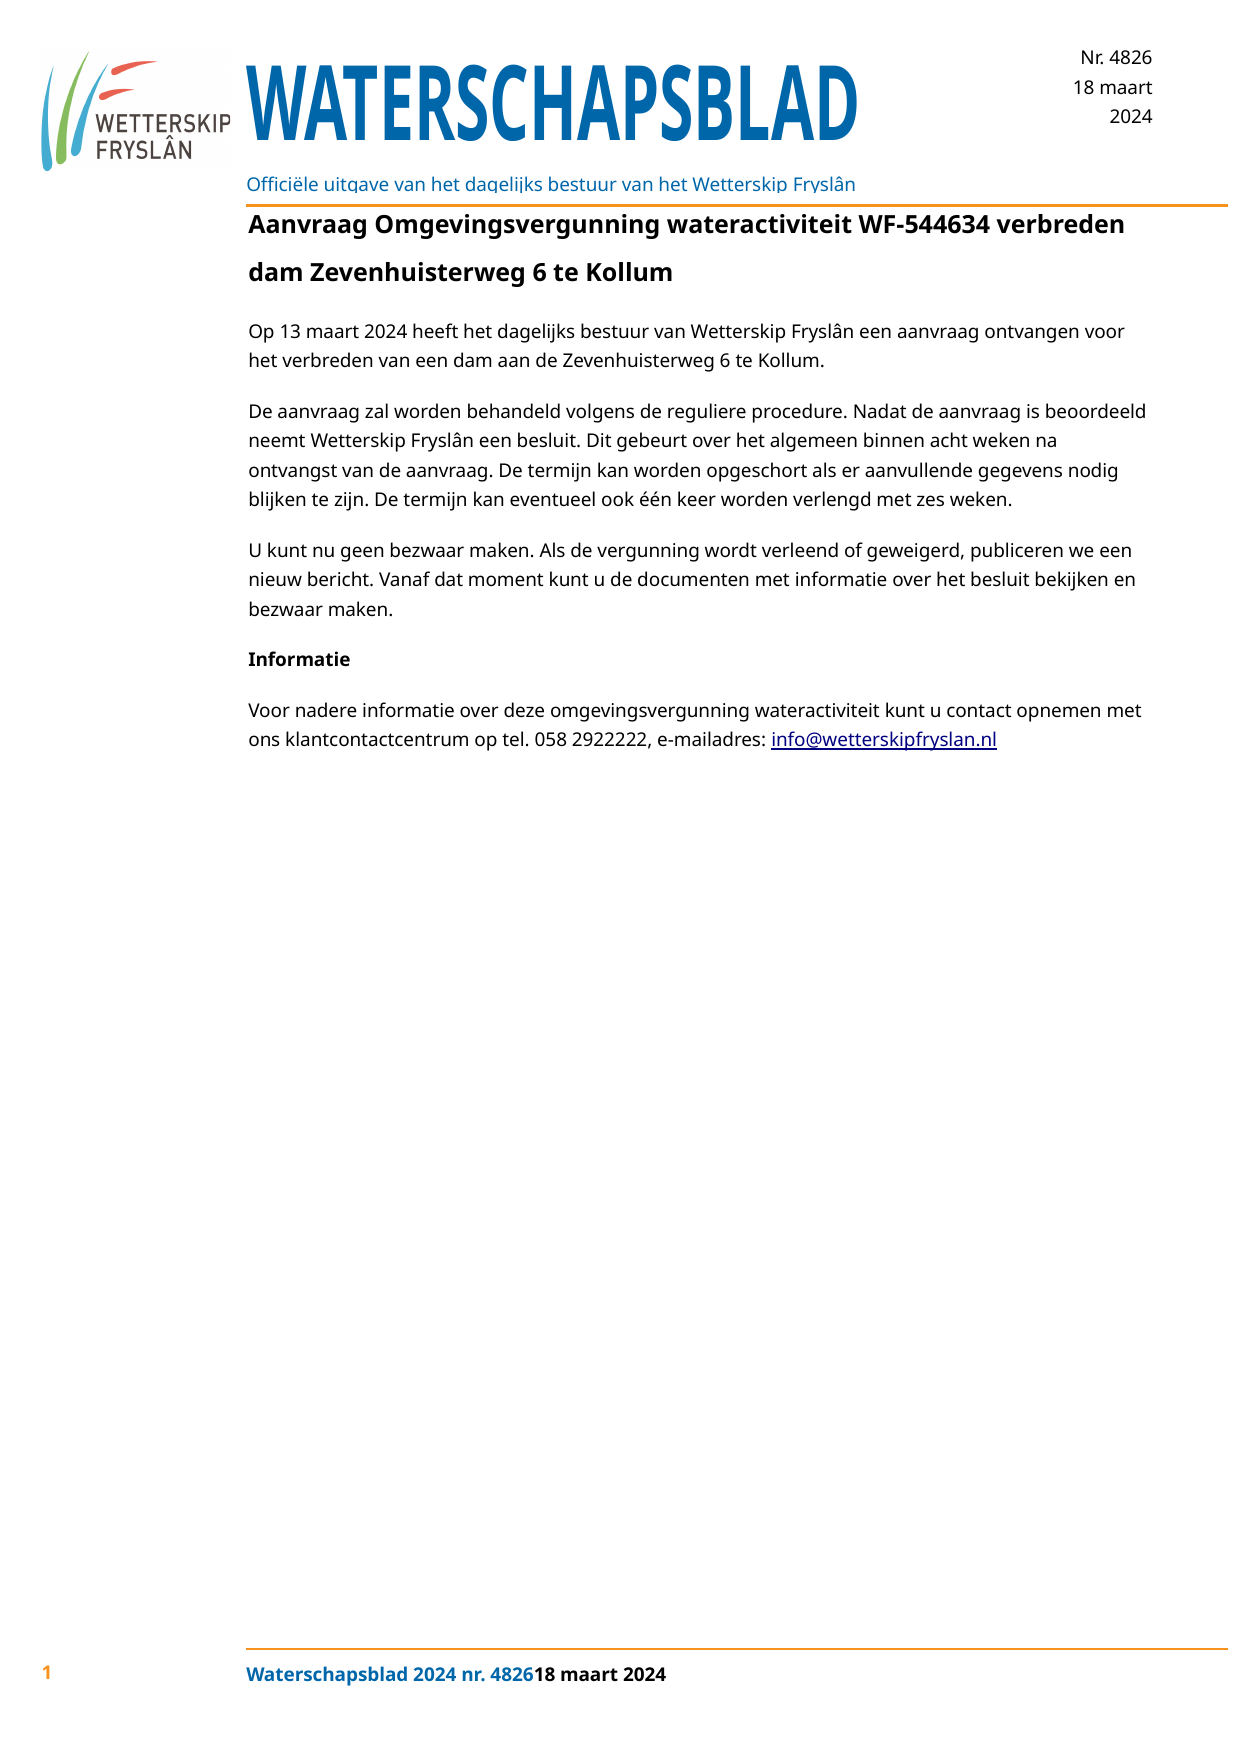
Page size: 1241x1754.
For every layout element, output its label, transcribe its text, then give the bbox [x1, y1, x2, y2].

picture [41, 47, 231, 172]
text Op 13 maart 2024 heeft het dagelijks bestuur van Wetterskip Fryslân een aanvraag ontvangen voor het verbreden van een dam aan de Zevenhuisterweg 6 te Kollum. [248, 318, 1152, 373]
text Informatie [248, 647, 1152, 672]
text U kunt nu geen bezwaar maken. Als de vergunning wordt verleend of geweigerd, publiceren we een nieuw bericht. Vanaf dat moment kunt u de documenten met informatie over het besluit bekijken en bezwaar maken. [248, 537, 1152, 622]
text De aanvraag zal worden behandeld volgens de reguliere procedure. Nadat de aanvraag is beoordeeld neemt Wetterskip Fryslân een besluit. Dit gebeurt over het algemeen binnen acht weken na ontvangst van de aanvraag. De termijn kan worden opgeschort als er aanvullende gegevens nodig blijken te zijn. De termijn kan eventueel ook één keer worden verlengd met zes weken. [248, 398, 1152, 512]
text Aanvraag Omgevingsvergunning wateractiviteit WF-544634 verbreden dam Zevenhuisterweg 6 te Kollum [248, 207, 1152, 288]
text Voor nadere informatie over deze omgevingsvergunning wateractiviteit kunt u contact opnemen met ons klantcontactcentrum op tel. 058 2922222, e-mailadres: info@wetterskipfryslan.nl [248, 697, 1152, 752]
